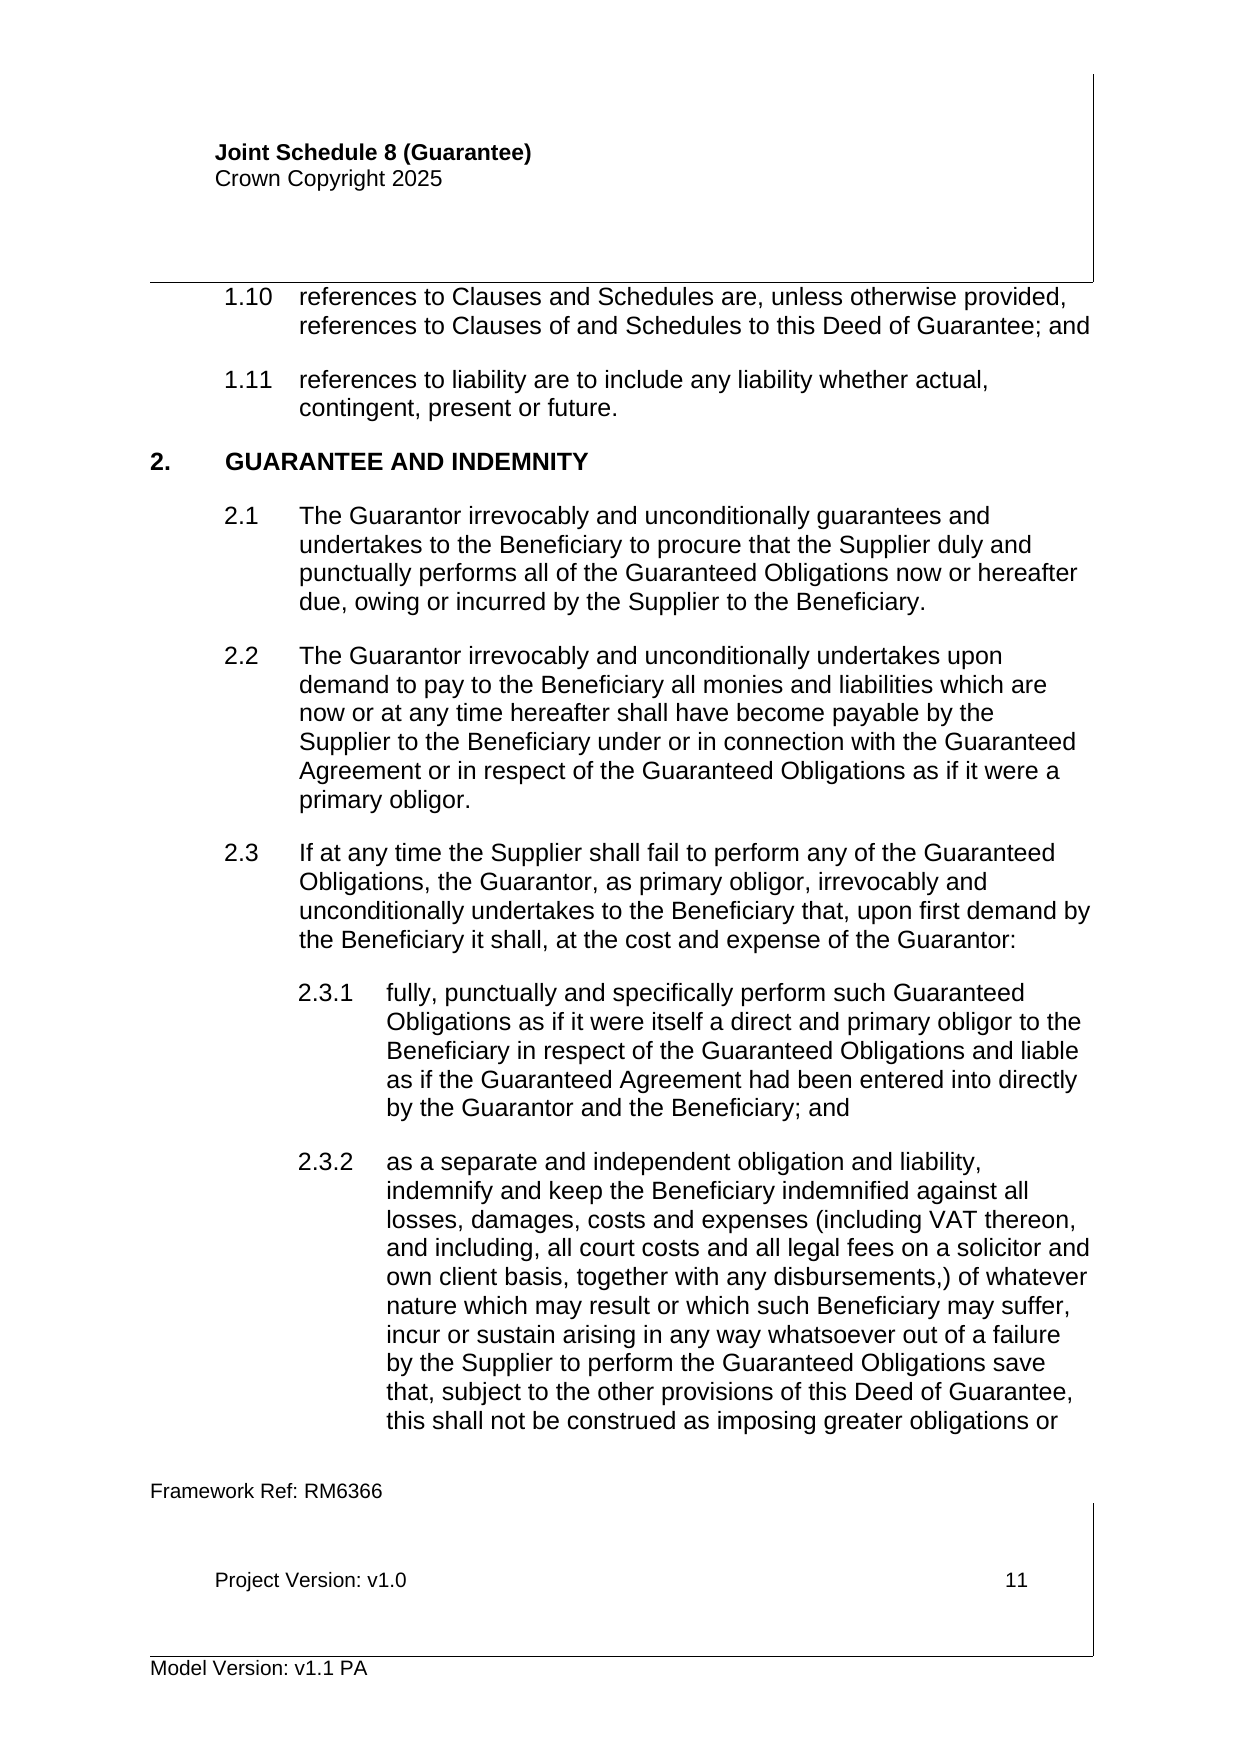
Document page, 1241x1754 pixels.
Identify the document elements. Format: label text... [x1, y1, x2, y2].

subtitle The Guarantor irrevocably and unconditionally guarantees and undertakes to the Beneficiary to procure that the Supplier duly and punctually performs all of the Guaranteed Obligations now or hereafter due, owing or incurred by the Supplier to the Beneficiary. [224, 501, 1093, 616]
subtitle references to liability are to include any liability whether actual, contingent, present or future. [224, 364, 1093, 422]
subtitle references to Clauses and Schedules are, unless otherwise provided, references to Clauses of and Schedules to this Deed of Guarantee; and [224, 282, 1093, 339]
subtitle as a separate and independent obligation and liability, indemnify and keep the Beneficiary indemnified against all losses, damages, costs and expenses (including VAT thereon, and including, all court costs and all legal fees on a solicitor and own client basis, together with any disbursements,) of whatever nature which may result or which such Beneficiary may suffer, incur or sustain arising in any way whatsoever out of a failure by the Supplier to perform the Guaranteed Obligations save that, subject to the other provisions of this Deed of Guarantee, this shall not be construed as imposing greater obligations or [298, 1147, 1093, 1434]
subtitle GUARANTEE AND INDEMNITY [150, 447, 1093, 476]
subtitle fully, punctually and specifically perform such Guaranteed Obligations as if it were itself a direct and primary obligor to the Beneficiary in respect of the Guaranteed Obligations and liable as if the Guaranteed Agreement had been entered into directly by the Guarantor and the Beneficiary; and [298, 978, 1093, 1122]
subtitle The Guarantor irrevocably and unconditionally undertakes upon demand to pay to the Beneficiary all monies and liabilities which are now or at any time hereafter shall have become payable by the Supplier to the Beneficiary under or in connection with the Guaranteed Agreement or in respect of the Guaranteed Obligations as if it were a primary obligor. [224, 641, 1093, 813]
subtitle If at any time the Supplier shall fail to perform any of the Guaranteed Obligations, the Guarantor, as primary obligor, irrevocably and unconditionally undertakes to the Beneficiary that, upon first demand by the Beneficiary it shall, at the cost and expense of the Guarantor: [224, 838, 1093, 953]
